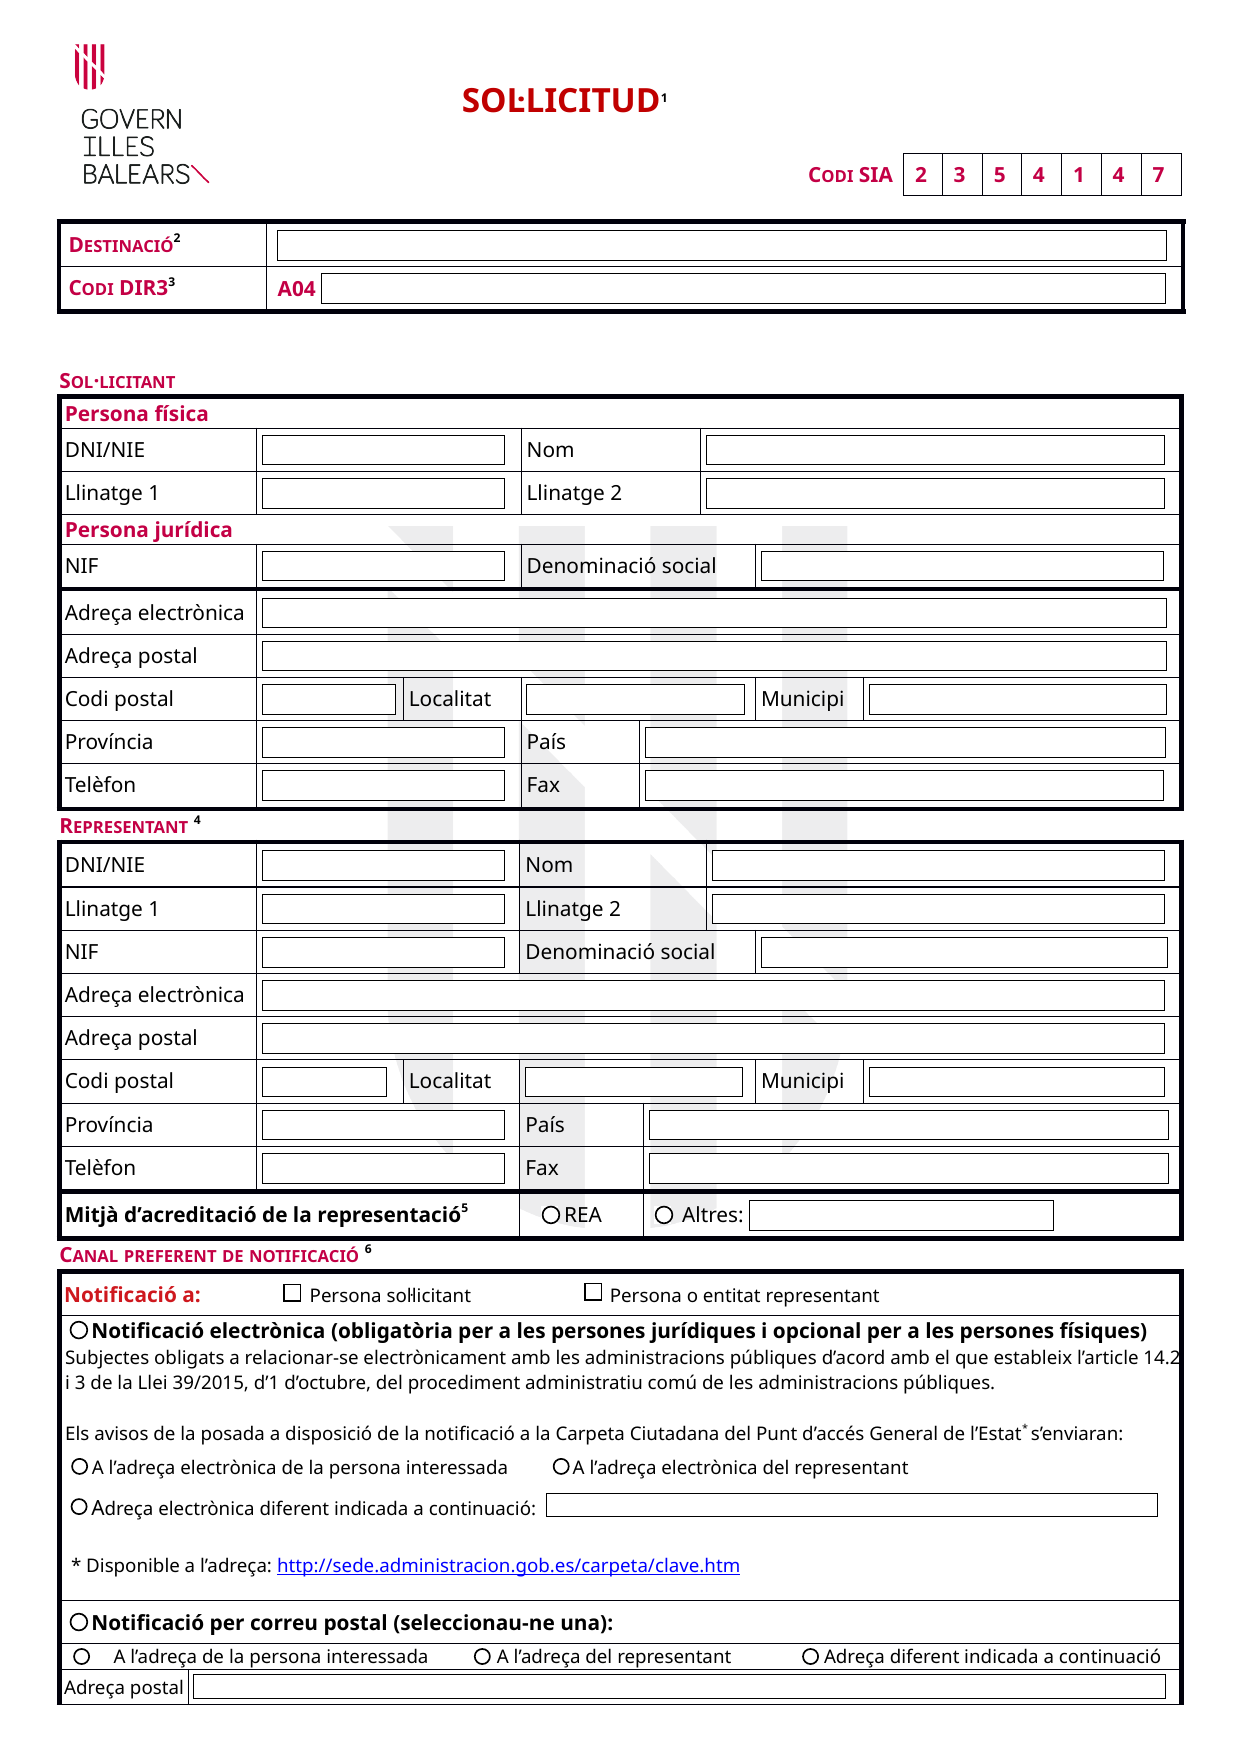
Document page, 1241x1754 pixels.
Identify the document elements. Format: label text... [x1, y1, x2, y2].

table_cell País [522, 721, 639, 763]
table_cell [701, 472, 1179, 514]
table_cell [257, 764, 521, 806]
table_cell [257, 888, 519, 930]
table_cell 2 [904, 154, 942, 195]
table_cell [257, 1147, 519, 1189]
table_cell 4 [1022, 154, 1061, 195]
table_header [904, 31, 1181, 153]
table_cell DNI/NIE [62, 429, 256, 471]
table_cell Província [62, 1104, 256, 1146]
table_cell Llinatge 2 [520, 888, 706, 930]
table_cell [257, 974, 1179, 1016]
table_cell Adreça electrònica [62, 974, 256, 1016]
table_header Representant 4 [59, 811, 1181, 839]
table_cell [707, 888, 1179, 930]
table_cell Municipi [756, 1060, 863, 1103]
table_cell [864, 1060, 1179, 1103]
table_cell Persona jurídica [62, 515, 1179, 543]
table_cell [640, 764, 1179, 806]
table_cell [644, 1147, 1179, 1189]
table_cell [644, 1104, 1179, 1146]
table_cell Municipi [756, 678, 863, 720]
table_cell A l’adreça de la persona interessada A l’adreça del representant Adreça diferent indicada a continuació [62, 1644, 1179, 1669]
picture [59, 30, 228, 203]
table_cell [257, 678, 403, 720]
table_cell [522, 678, 755, 720]
table_cell Nom [520, 844, 706, 886]
table_cell Adreça postal [62, 635, 256, 677]
table_cell Mitjà d’acreditació de la representació5 [62, 1194, 519, 1236]
table_cell [640, 721, 1179, 763]
table_header SOL·LICITUD1 [228, 31, 904, 153]
table_cell Telèfon [62, 764, 256, 806]
table_cell 4 [1102, 154, 1141, 195]
table_cell Codi postal [62, 1060, 256, 1103]
table_header [267, 224, 1181, 266]
table_cell [701, 429, 1179, 471]
table_cell 3 [943, 154, 982, 195]
table_cell Província [62, 721, 256, 763]
table_cell [257, 721, 521, 763]
table_cell [257, 1017, 1179, 1059]
table_cell [257, 931, 519, 973]
table_cell 7 [1142, 154, 1181, 195]
table_cell Fax [522, 764, 639, 806]
table_cell Llinatge 1 [62, 472, 256, 514]
table_cell Codi DIR33 [61, 267, 266, 309]
table_cell NIF [62, 931, 256, 973]
table_cell Notificació electrònica (obligatòria per a les persones jurídiques i opcional per a les persones físiques) Subjectes obligats a relacionar-se electrònicament amb les administracions públiques d’acord amb el que estableix l’article 14.2 i 3 de la Llei 39/2015, d’1 d’octubre, del procediment administratiu comú de les administracions públiques. Els avisos de la posada a disposició de la notificació a la Carpeta Ciutadana del Punt d’accés General de l’Estat* s’enviaran: A l’adreça electrònica de la persona interessada A l’adreça electrònica del representant Adreça electrònica diferent indicada a continuació: * Disponible a l’adreça: http://sede.administracion.gob.es/carpeta/clave.htm [62, 1316, 1179, 1600]
table_cell Denominació social [522, 545, 755, 587]
table_cell Notificació per correu postal (seleccionau-ne una): [62, 1601, 1179, 1642]
table_cell 5 [983, 154, 1021, 195]
table_cell REA [520, 1194, 643, 1236]
table_cell [257, 545, 521, 587]
table_cell [257, 635, 1179, 677]
table_cell Persona física [62, 399, 1179, 427]
table_header Sol·licitant [59, 366, 1181, 394]
table_cell [257, 844, 519, 886]
table_cell NIF [62, 545, 256, 587]
table_cell Llinatge 2 [522, 472, 700, 514]
table_cell [756, 931, 1179, 973]
table_cell Codi SIA [228, 153, 903, 195]
table_cell País [520, 1104, 643, 1146]
table_cell Notificació a: Persona sol·licitant Persona o entitat representant [62, 1274, 1179, 1315]
table_cell Adreça electrònica [62, 591, 256, 633]
table_cell [257, 591, 1179, 633]
table_cell [189, 1670, 1179, 1704]
table_cell Fax [520, 1147, 643, 1189]
table_cell [257, 1060, 403, 1103]
table_cell DNI/NIE [62, 844, 256, 886]
table_cell [257, 429, 521, 471]
table_cell Adreça postal [62, 1017, 256, 1059]
table_cell Codi postal [62, 678, 256, 720]
table_cell [756, 545, 1179, 587]
table_header Destinació2 [61, 224, 266, 266]
table_cell Llinatge 1 [62, 888, 256, 930]
table_cell Nom [522, 429, 700, 471]
table_cell [257, 1104, 519, 1146]
table_cell A04 [267, 267, 1181, 309]
table_cell Telèfon [62, 1147, 256, 1189]
table_cell Localitat [404, 1060, 519, 1103]
table_cell [520, 1060, 755, 1103]
table_cell Adreça postal [62, 1670, 188, 1704]
table_cell Denominació social [520, 931, 755, 973]
table_header Canal preferent de notificació 6 [59, 1241, 1181, 1269]
table_cell [864, 678, 1179, 720]
table_cell 1 [1062, 154, 1101, 195]
table_cell [707, 844, 1179, 886]
table_cell [257, 472, 521, 514]
table_cell Altres: [644, 1194, 1179, 1236]
table_cell Localitat [404, 678, 521, 720]
